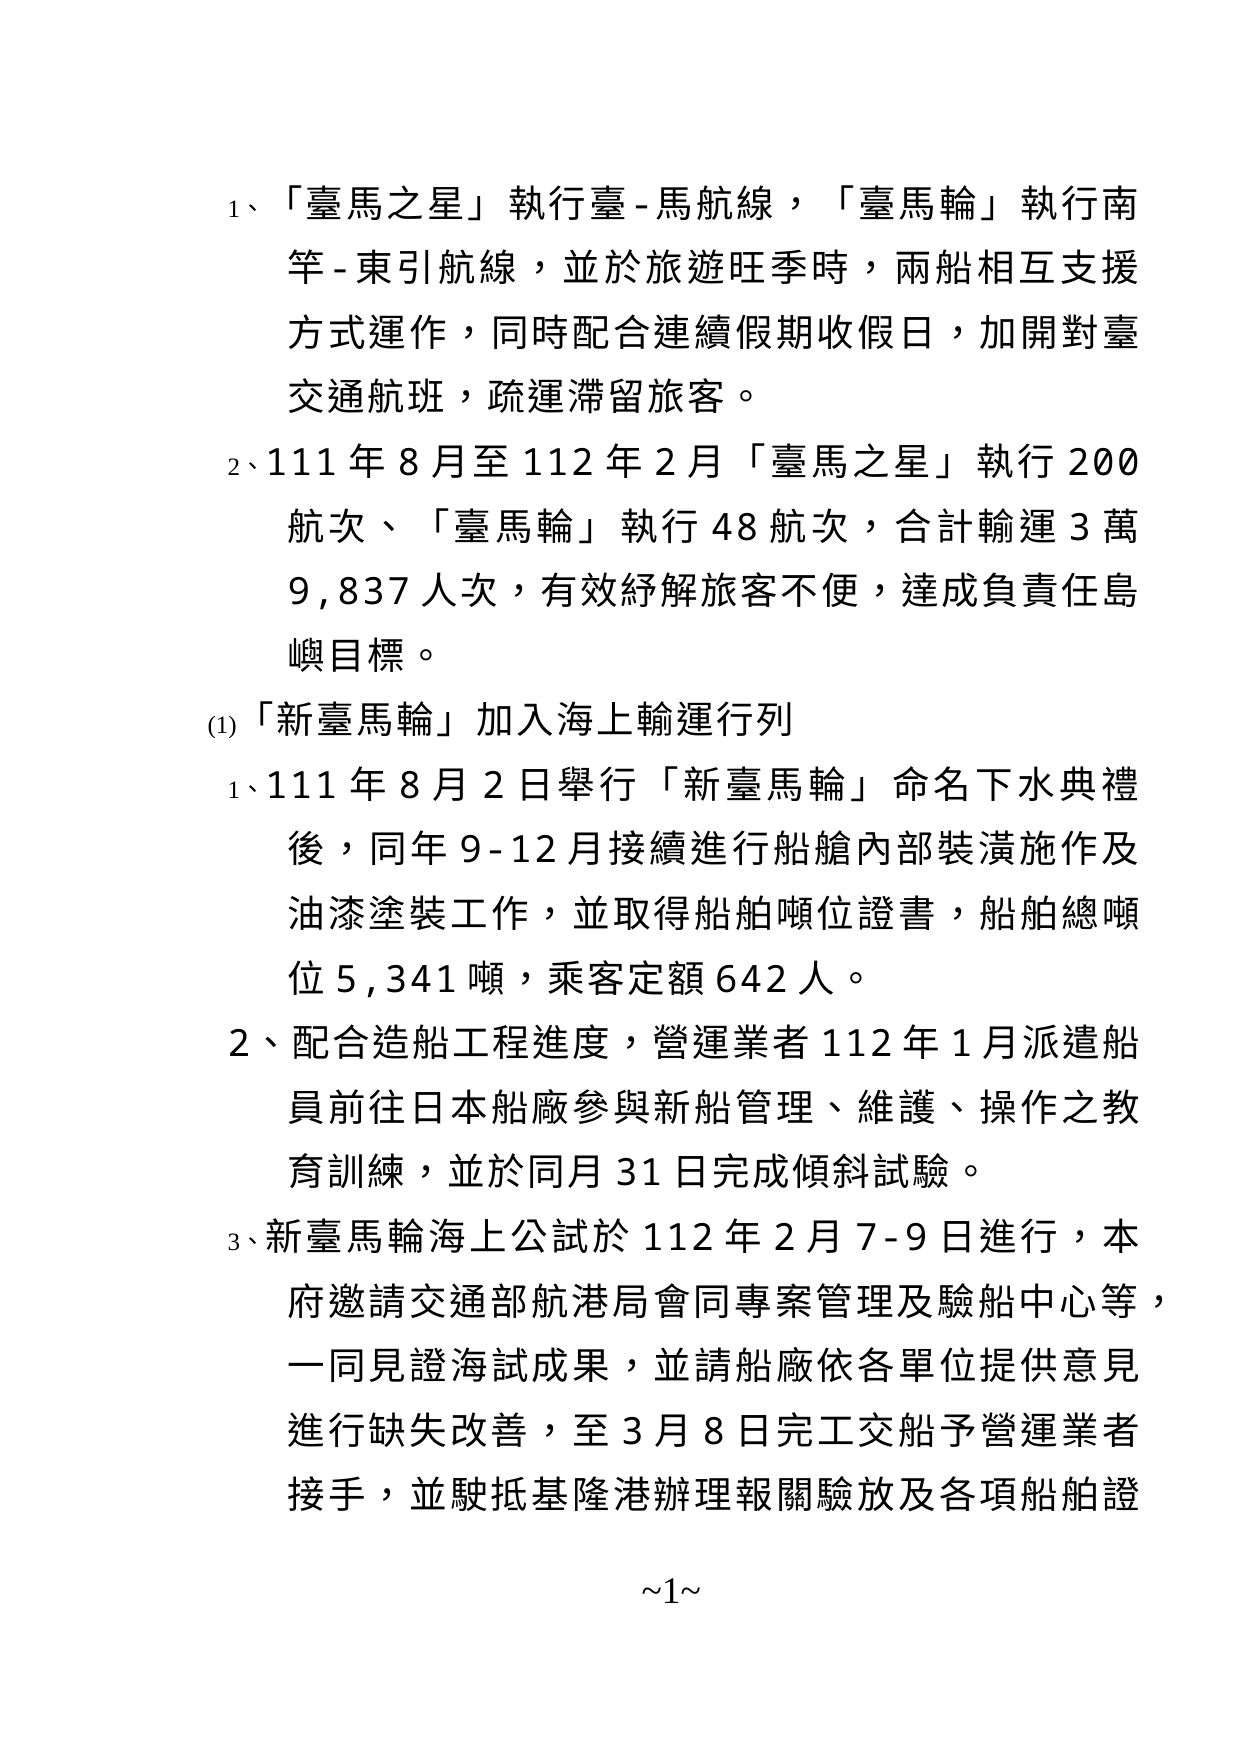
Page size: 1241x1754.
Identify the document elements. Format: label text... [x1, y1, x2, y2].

list 配合造船工程進度，營運業者112年1月派遣船員前往日本船廠參與新船管理、維護、操作之教育訓練，並於同月31日完成傾斜試驗。 [117, 1005, 1140, 1199]
list 「新臺馬輪」加入海上輸運行列 [97, 682, 1140, 747]
list 111年8月至112年2月「臺馬之星」執行200航次、「臺馬輪」執行48航次，合計輸運3萬9,837人次，有效紓解旅客不便，達成負責任島嶼目標。 [117, 424, 1140, 682]
list 「臺馬之星」執行臺-馬航線，「臺馬輪」執行南竿-東引航線，並於旅遊旺季時，兩船相互支援方式運作，同時配合連續假期收假日，加開對臺交通航班，疏運滯留旅客。 [117, 165, 1140, 424]
list 新臺馬輪海上公試於112年2月7-9日進行，本府邀請交通部航港局會同專案管理及驗船中心等，一同見證海試成果，並請船廠依各單位提供意見進行缺失改善，至3月8日完工交船予營運業者接手，並駛抵基隆港辦理報關驗放及各項船舶證書申請作業。 [117, 1199, 1140, 1522]
list 111年8月2日舉行「新臺馬輪」命名下水典禮後，同年9-12月接續進行船艙內部裝潢施作及油漆塗裝工作，並取得船舶噸位證書，船舶總噸位5,341噸，乘客定額642人。 [117, 747, 1140, 1005]
